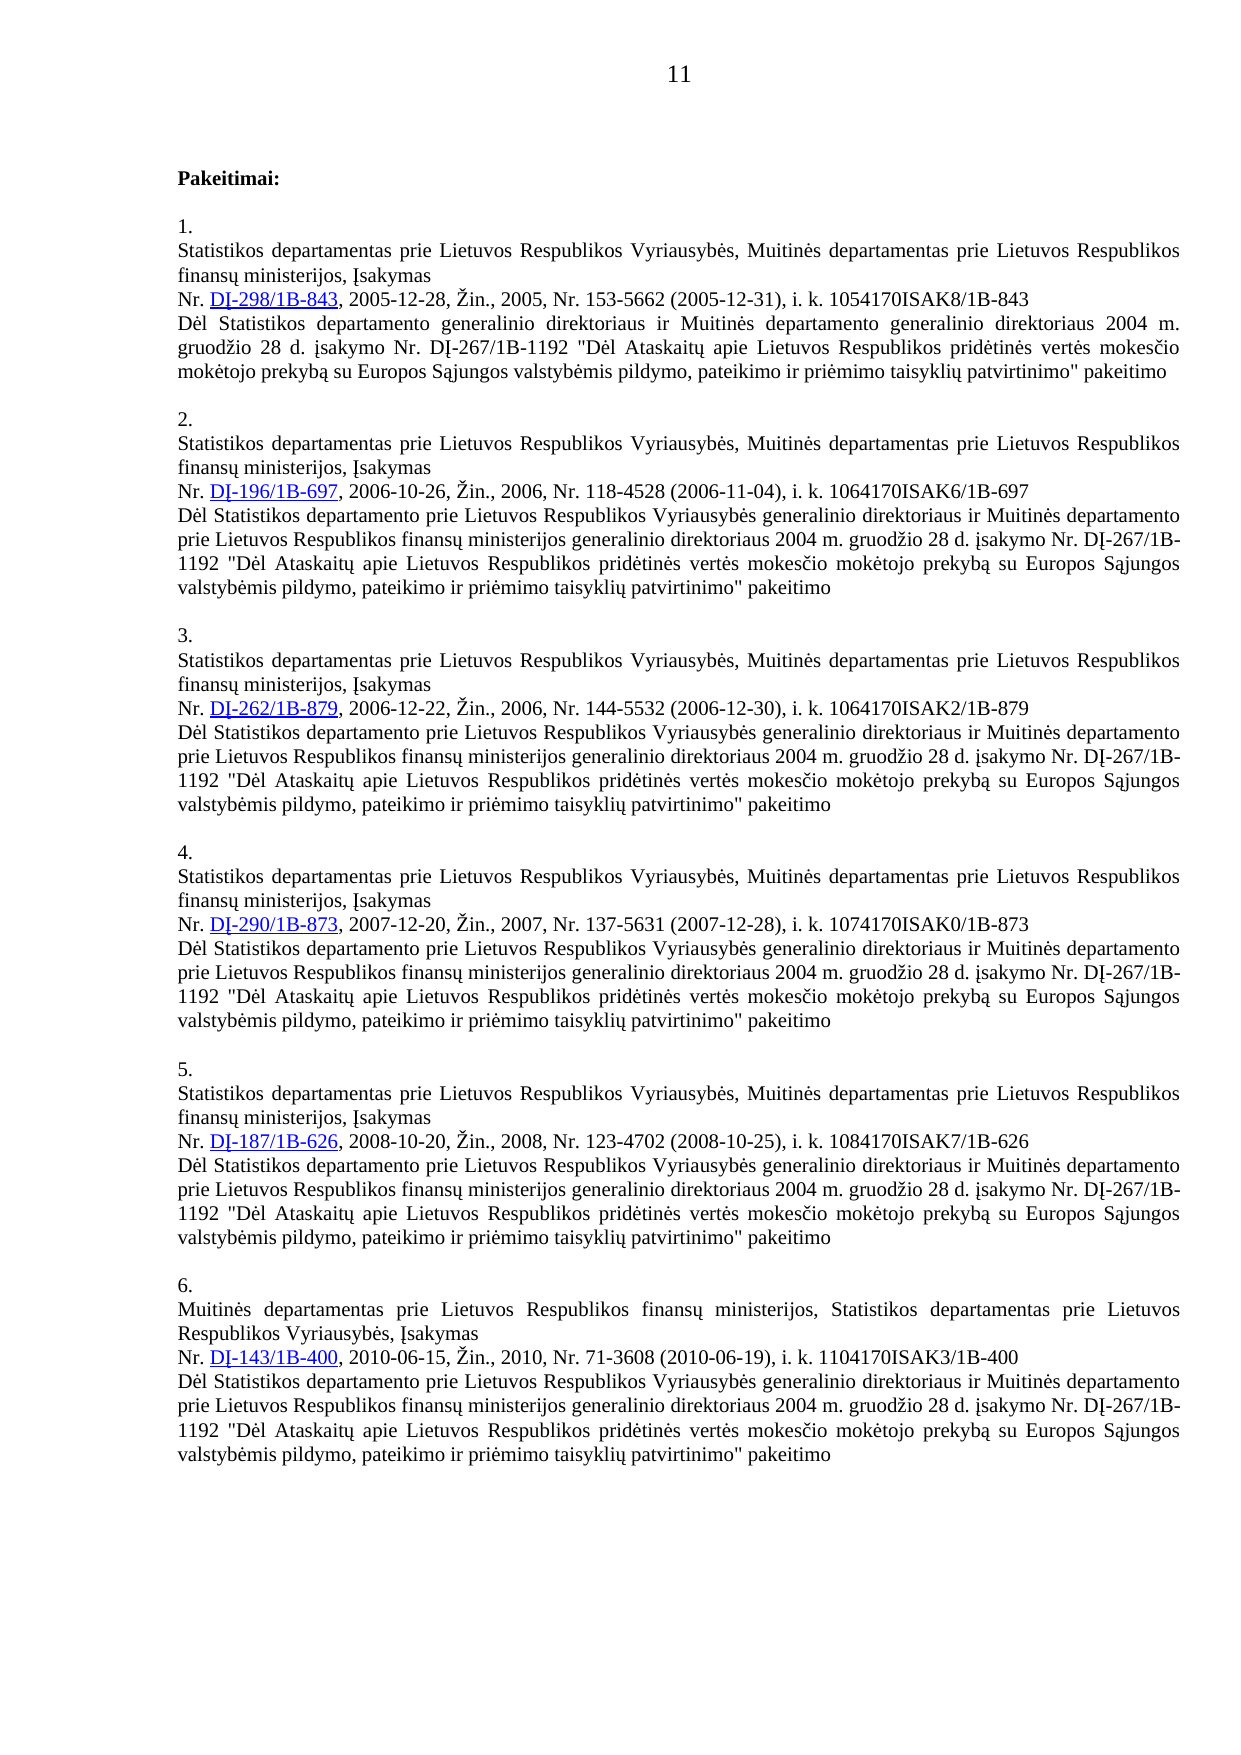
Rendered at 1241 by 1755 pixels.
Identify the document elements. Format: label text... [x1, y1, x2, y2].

text Nr. DĮ-187/1B-626, 2008-10-20, Žin., 2008, Nr. 123-4702 (2008-10-25), i. k. 1084170ISAK7/1B-626 [177, 1129, 1181, 1153]
text 3. [177, 623, 1181, 647]
text Statistikos departamentas prie Lietuvos Respublikos Vyriausybės, Muitinės departamentas prie Lietuvos Respublikos finansų ministerijos, Įsakymas [177, 1081, 1181, 1129]
text 4. [177, 840, 1181, 864]
text Pakeitimai: [177, 166, 1181, 190]
text Dėl Statistikos departamento generalinio direktoriaus ir Muitinės departamento generalinio direktoriaus 2004 m. gruodžio 28 d. įsakymo Nr. DĮ-267/1B-1192 "Dėl Ataskaitų apie Lietuvos Respublikos pridėtinės vertės mokesčio mokėtojo prekybą su Europos Sąjungos valstybėmis pildymo, pateikimo ir priėmimo taisyklių patvirtinimo" pakeitimo [177, 311, 1181, 383]
text Nr. DĮ-290/1B-873, 2007-12-20, Žin., 2007, Nr. 137-5631 (2007-12-28), i. k. 1074170ISAK0/1B-873 [177, 912, 1181, 936]
text Dėl Statistikos departamento prie Lietuvos Respublikos Vyriausybės generalinio direktoriaus ir Muitinės departamento prie Lietuvos Respublikos finansų ministerijos generalinio direktoriaus 2004 m. gruodžio 28 d. įsakymo Nr. DĮ-267/1B-1192 "Dėl Ataskaitų apie Lietuvos Respublikos pridėtinės vertės mokesčio mokėtojo prekybą su Europos Sąjungos valstybėmis pildymo, pateikimo ir priėmimo taisyklių patvirtinimo" pakeitimo [177, 503, 1181, 599]
text 5. [177, 1057, 1181, 1081]
text 1. [177, 214, 1181, 238]
text Nr. DĮ-143/1B-400, 2010-06-15, Žin., 2010, Nr. 71-3608 (2010-06-19), i. k. 1104170ISAK3/1B-400 [177, 1345, 1181, 1369]
text Dėl Statistikos departamento prie Lietuvos Respublikos Vyriausybės generalinio direktoriaus ir Muitinės departamento prie Lietuvos Respublikos finansų ministerijos generalinio direktoriaus 2004 m. gruodžio 28 d. įsakymo Nr. DĮ-267/1B-1192 "Dėl Ataskaitų apie Lietuvos Respublikos pridėtinės vertės mokesčio mokėtojo prekybą su Europos Sąjungos valstybėmis pildymo, pateikimo ir priėmimo taisyklių patvirtinimo" pakeitimo [177, 1369, 1181, 1466]
text Dėl Statistikos departamento prie Lietuvos Respublikos Vyriausybės generalinio direktoriaus ir Muitinės departamento prie Lietuvos Respublikos finansų ministerijos generalinio direktoriaus 2004 m. gruodžio 28 d. įsakymo Nr. DĮ-267/1B-1192 "Dėl Ataskaitų apie Lietuvos Respublikos pridėtinės vertės mokesčio mokėtojo prekybą su Europos Sąjungos valstybėmis pildymo, pateikimo ir priėmimo taisyklių patvirtinimo" pakeitimo [177, 720, 1181, 816]
text Statistikos departamentas prie Lietuvos Respublikos Vyriausybės, Muitinės departamentas prie Lietuvos Respublikos finansų ministerijos, Įsakymas [177, 864, 1181, 912]
text Dėl Statistikos departamento prie Lietuvos Respublikos Vyriausybės generalinio direktoriaus ir Muitinės departamento prie Lietuvos Respublikos finansų ministerijos generalinio direktoriaus 2004 m. gruodžio 28 d. įsakymo Nr. DĮ-267/1B-1192 "Dėl Ataskaitų apie Lietuvos Respublikos pridėtinės vertės mokesčio mokėtojo prekybą su Europos Sąjungos valstybėmis pildymo, pateikimo ir priėmimo taisyklių patvirtinimo" pakeitimo [177, 936, 1181, 1032]
text Nr. DĮ-196/1B-697, 2006-10-26, Žin., 2006, Nr. 118-4528 (2006-11-04), i. k. 1064170ISAK6/1B-697 [177, 479, 1181, 503]
text Nr. DĮ-262/1B-879, 2006-12-22, Žin., 2006, Nr. 144-5532 (2006-12-30), i. k. 1064170ISAK2/1B-879 [177, 696, 1181, 720]
text Statistikos departamentas prie Lietuvos Respublikos Vyriausybės, Muitinės departamentas prie Lietuvos Respublikos finansų ministerijos, Įsakymas [177, 647, 1181, 696]
text Nr. DĮ-298/1B-843, 2005-12-28, Žin., 2005, Nr. 153-5662 (2005-12-31), i. k. 1054170ISAK8/1B-843 [177, 287, 1181, 311]
text Statistikos departamentas prie Lietuvos Respublikos Vyriausybės, Muitinės departamentas prie Lietuvos Respublikos finansų ministerijos, Įsakymas [177, 238, 1181, 287]
text Dėl Statistikos departamento prie Lietuvos Respublikos Vyriausybės generalinio direktoriaus ir Muitinės departamento prie Lietuvos Respublikos finansų ministerijos generalinio direktoriaus 2004 m. gruodžio 28 d. įsakymo Nr. DĮ-267/1B-1192 "Dėl Ataskaitų apie Lietuvos Respublikos pridėtinės vertės mokesčio mokėtojo prekybą su Europos Sąjungos valstybėmis pildymo, pateikimo ir priėmimo taisyklių patvirtinimo" pakeitimo [177, 1153, 1181, 1249]
text Muitinės departamentas prie Lietuvos Respublikos finansų ministerijos, Statistikos departamentas prie Lietuvos Respublikos Vyriausybės, Įsakymas [177, 1297, 1181, 1345]
text Statistikos departamentas prie Lietuvos Respublikos Vyriausybės, Muitinės departamentas prie Lietuvos Respublikos finansų ministerijos, Įsakymas [177, 431, 1181, 479]
text 2. [177, 407, 1181, 431]
text 6. [177, 1273, 1181, 1297]
